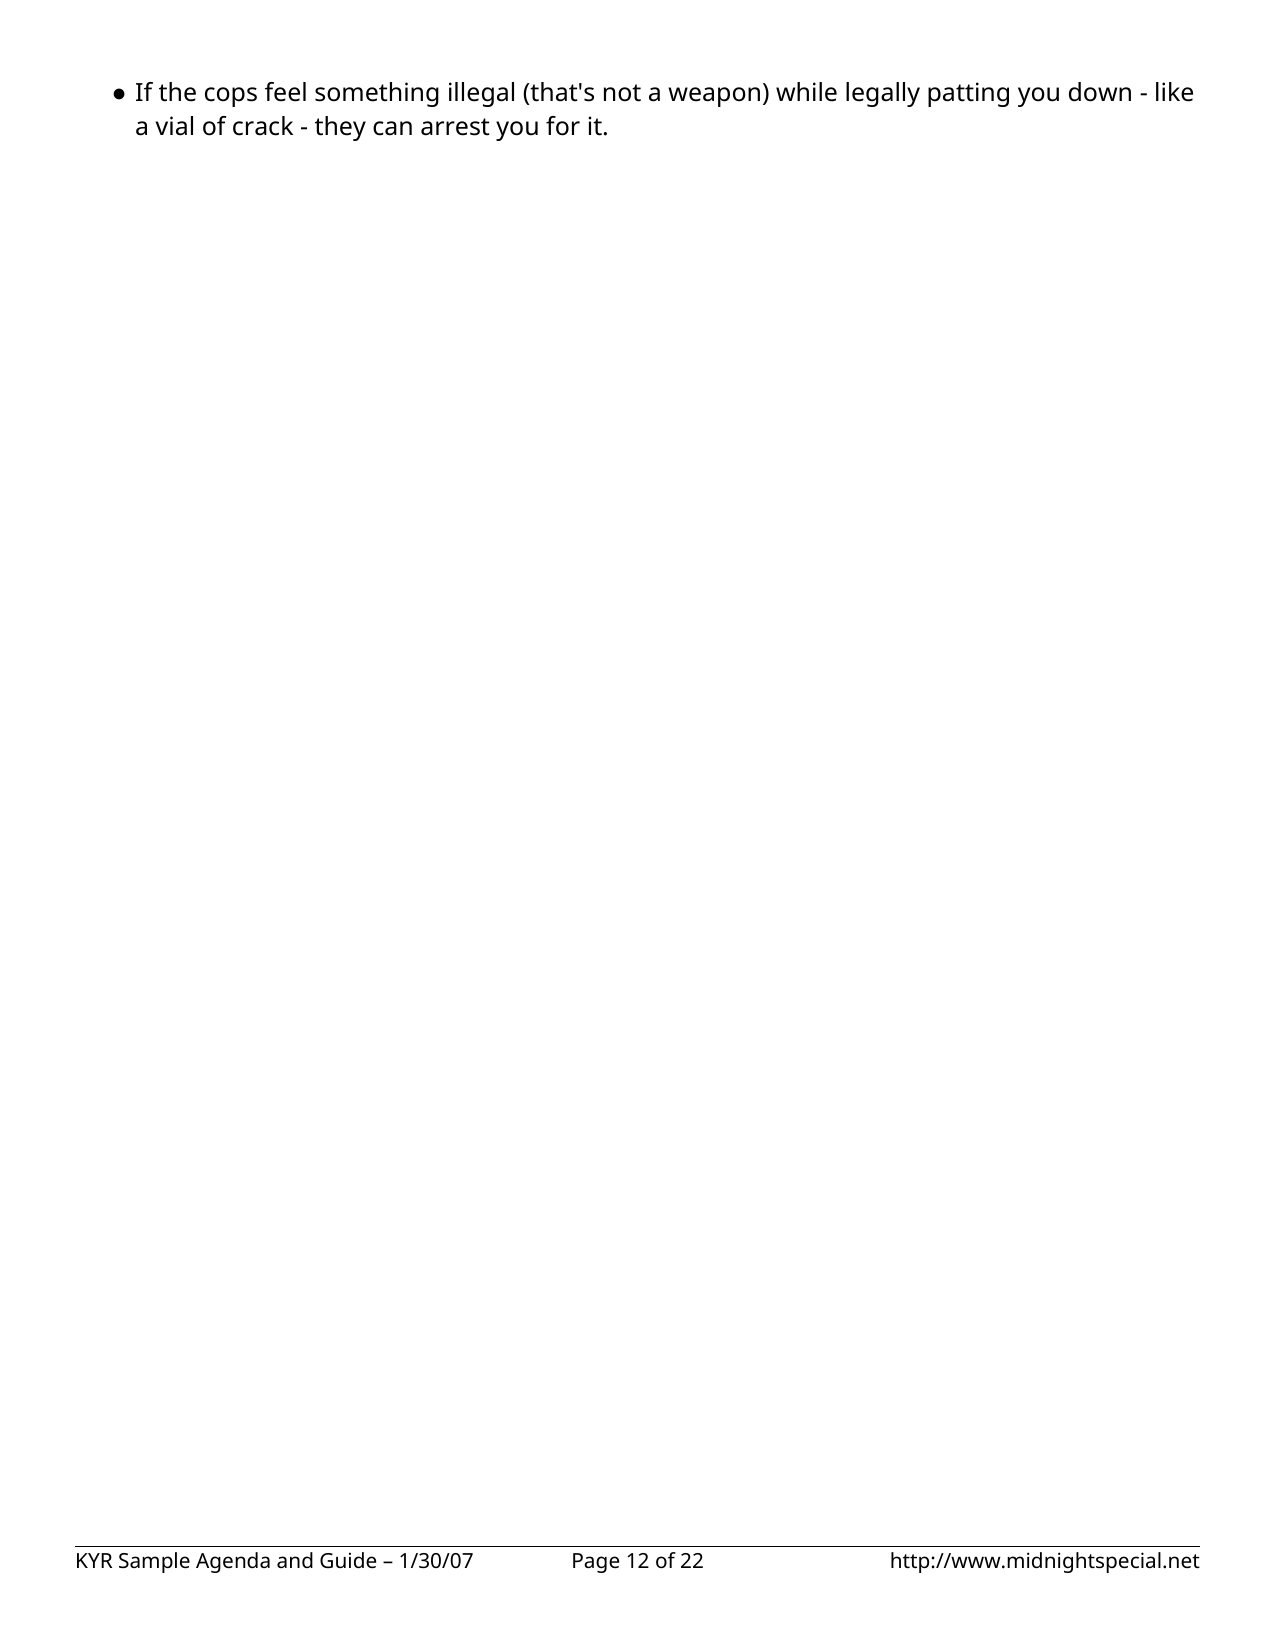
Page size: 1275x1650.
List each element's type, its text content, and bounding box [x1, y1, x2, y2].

list If the cops feel something illegal (that's not a weapon) while legally patting you down - like a vial of crack - they can arrest you for it. [135, 75, 1200, 143]
